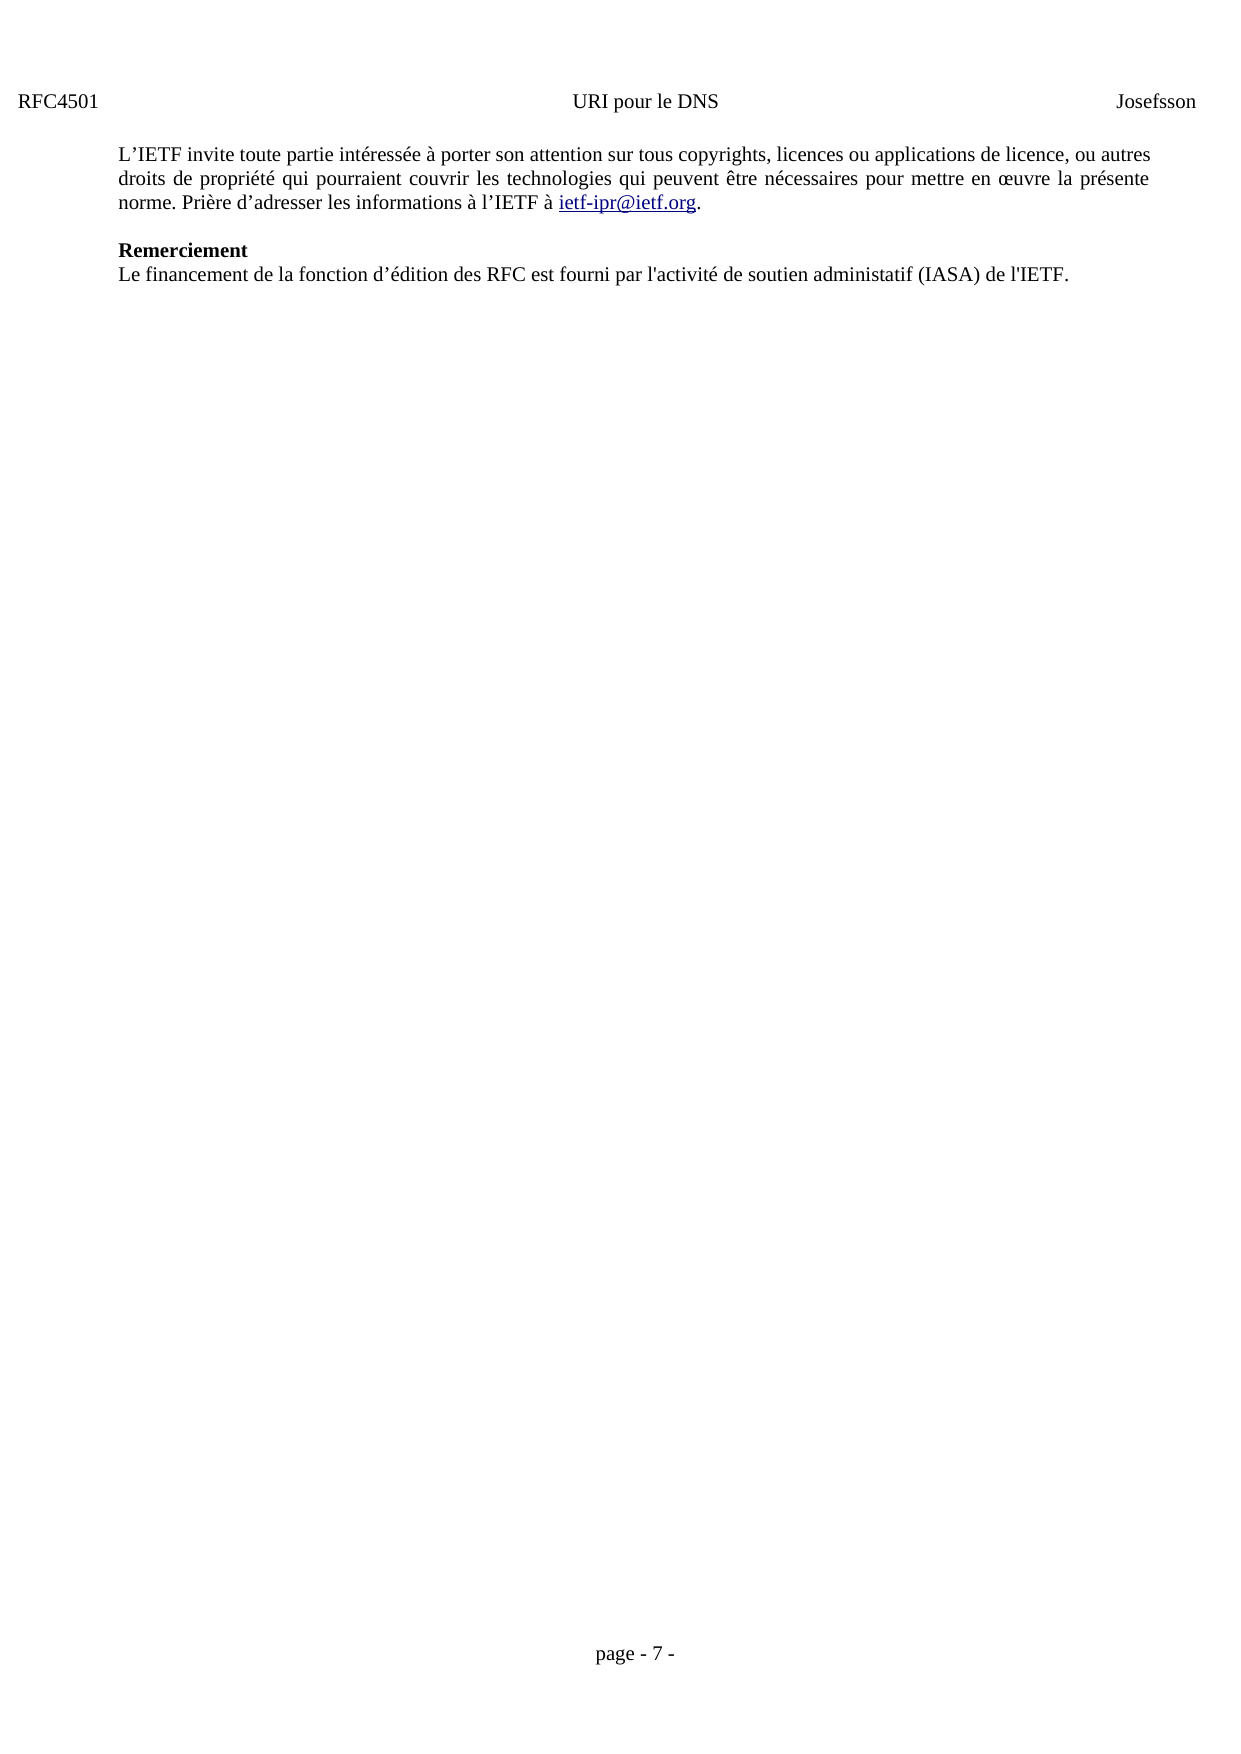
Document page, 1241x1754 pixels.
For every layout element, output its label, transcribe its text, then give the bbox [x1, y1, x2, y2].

text L’IETF invite toute partie intéressée à porter son attention sur tous copyrights, licences ou applications de licence, ou autres droits de propriété qui pourraient couvrir les technologies qui peuvent être nécessaires pour mettre en œuvre la présente norme. Prière d’adresser les informations à l’IETF à ietf-ipr@ietf.org. [118, 142, 1152, 214]
text Le financement de la fonction d’édition des RFC est fourni par l'activité de soutien administatif (IASA) de l'IETF. [118, 262, 1152, 286]
text Remerciement [118, 238, 1152, 262]
